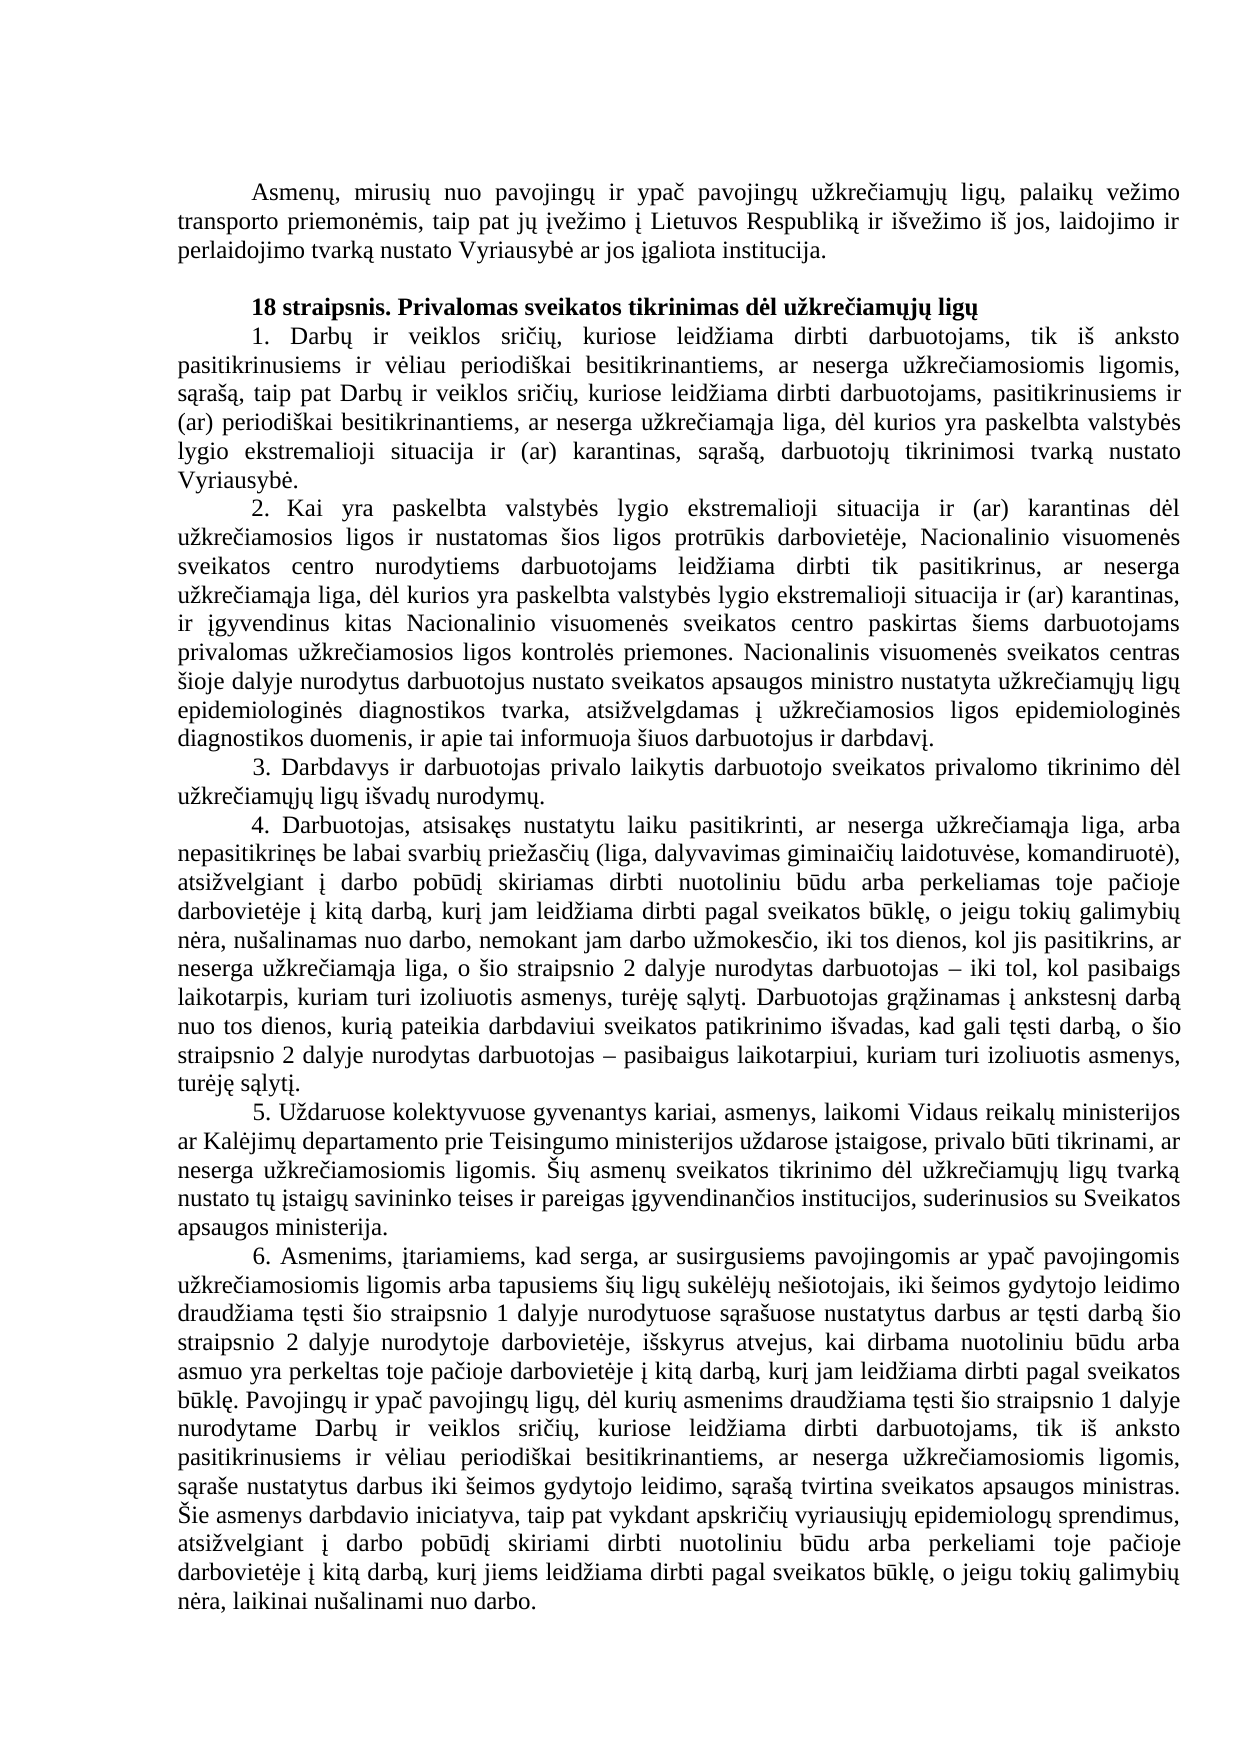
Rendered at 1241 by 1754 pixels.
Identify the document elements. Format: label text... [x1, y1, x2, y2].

text 6. Asmenims, įtariamiems, kad serga, ar susirgusiems pavojingomis ar ypač pavojingomis užkrečiamosiomis ligomis arba tapusiems šių ligų sukėlėjų nešiotojais, iki šeimos gydytojo leidimo draudžiama tęsti šio straipsnio 1 dalyje nurodytuose sąrašuose nustatytus darbus ar tęsti darbą šio straipsnio 2 dalyje nurodytoje darbovietėje, išskyrus atvejus, kai dirbama nuotoliniu būdu arba asmuo yra perkeltas toje pačioje darbovietėje į kitą darbą, kurį jam leidžiama dirbti pagal sveikatos būklę. Pavojingų ir ypač pavojingų ligų, dėl kurių asmenims draudžiama tęsti šio straipsnio 1 dalyje nurodytame Darbų ir veiklos sričių, kuriose leidžiama dirbti darbuotojams, tik iš anksto pasitikrinusiems ir vėliau periodiškai besitikrinantiems, ar neserga užkrečiamosiomis ligomis, sąraše nustatytus darbus iki šeimos gydytojo leidimo, sąrašą tvirtina sveikatos apsaugos ministras. Šie asmenys darbdavio iniciatyva, taip pat vykdant apskričių vyriausiųjų epidemiologų sprendimus, atsižvelgiant į darbo pobūdį skiriami dirbti nuotoliniu būdu arba perkeliami toje pačioje darbovietėje į kitą darbą, kurį jiems leidžiama dirbti pagal sveikatos būklę, o jeigu tokių galimybių nėra, laikinai nušalinami nuo darbo. [177, 1241, 1181, 1615]
text 18 straipsnis. Privalomas sveikatos tikrinimas dėl užkrečiamųjų ligų [177, 292, 1181, 321]
text 2. Kai yra paskelbta valstybės lygio ekstremalioji situacija ir (ar) karantinas dėl užkrečiamosios ligos ir nustatomas šios ligos protrūkis darbovietėje, Nacionalinio visuomenės sveikatos centro nurodytiems darbuotojams leidžiama dirbti tik pasitikrinus, ar neserga užkrečiamąja liga, dėl kurios yra paskelbta valstybės lygio ekstremalioji situacija ir (ar) karantinas, ir įgyvendinus kitas Nacionalinio visuomenės sveikatos centro paskirtas šiems darbuotojams privalomas užkrečiamosios ligos kontrolės priemones. Nacionalinis visuomenės sveikatos centras šioje dalyje nurodytus darbuotojus nustato sveikatos apsaugos ministro nustatyta užkrečiamųjų ligų epidemiologinės diagnostikos tvarka, atsižvelgdamas į užkrečiamosios ligos epidemiologinės diagnostikos duomenis, ir apie tai informuoja šiuos darbuotojus ir darbdavį. [177, 493, 1181, 752]
text 5. Uždaruose kolektyvuose gyvenantys kariai, asmenys, laikomi Vidaus reikalų ministerijos ar Kalėjimų departamento prie Teisingumo ministerijos uždarose įstaigose, privalo būti tikrinami, ar neserga užkrečiamosiomis ligomis. Šių asmenų sveikatos tikrinimo dėl užkrečiamųjų ligų tvarką nustato tų įstaigų savininko teises ir pareigas įgyvendinančios institucijos, suderinusios su Sveikatos apsaugos ministerija. [177, 1097, 1181, 1241]
text 4. Darbuotojas, atsisakęs nustatytu laiku pasitikrinti, ar neserga užkrečiamąja liga, arba nepasitikrinęs be labai svarbių priežasčių (liga, dalyvavimas giminaičių laidotuvėse, komandiruotė), atsižvelgiant į darbo pobūdį skiriamas dirbti nuotoliniu būdu arba perkeliamas toje pačioje darbovietėje į kitą darbą, kurį jam leidžiama dirbti pagal sveikatos būklę, o jeigu tokių galimybių nėra, nušalinamas nuo darbo, nemokant jam darbo užmokesčio, iki tos dienos, kol jis pasitikrins, ar neserga užkrečiamąja liga, o šio straipsnio 2 dalyje nurodytas darbuotojas – iki tol, kol pasibaigs laikotarpis, kuriam turi izoliuotis asmenys, turėję sąlytį. Darbuotojas grąžinamas į ankstesnį darbą nuo tos dienos, kurią pateikia darbdaviui sveikatos patikrinimo išvadas, kad gali tęsti darbą, o šio straipsnio 2 dalyje nurodytas darbuotojas – pasibaigus laikotarpiui, kuriam turi izoliuotis asmenys, turėję sąlytį. [177, 810, 1181, 1097]
text 3. Darbdavys ir darbuotojas privalo laikytis darbuotojo sveikatos privalomo tikrinimo dėl užkrečiamųjų ligų išvadų nurodymų. [177, 752, 1181, 810]
text 1. Darbų ir veiklos sričių, kuriose leidžiama dirbti darbuotojams, tik iš anksto pasitikrinusiems ir vėliau periodiškai besitikrinantiems, ar neserga užkrečiamosiomis ligomis, sąrašą, taip pat Darbų ir veiklos sričių, kuriose leidžiama dirbti darbuotojams, pasitikrinusiems ir (ar) periodiškai besitikrinantiems, ar neserga užkrečiamąja liga, dėl kurios yra paskelbta valstybės lygio ekstremalioji situacija ir (ar) karantinas, sąrašą, darbuotojų tikrinimosi tvarką nustato Vyriausybė. [177, 321, 1181, 493]
text Asmenų, mirusių nuo pavojingų ir ypač pavojingų užkrečiamųjų ligų, palaikų vežimo transporto priemonėmis, taip pat jų įvežimo į Lietuvos Respubliką ir išvežimo iš jos, laidojimo ir perlaidojimo tvarką nustato Vyriausybė ar jos įgaliota institucija. [177, 177, 1181, 263]
